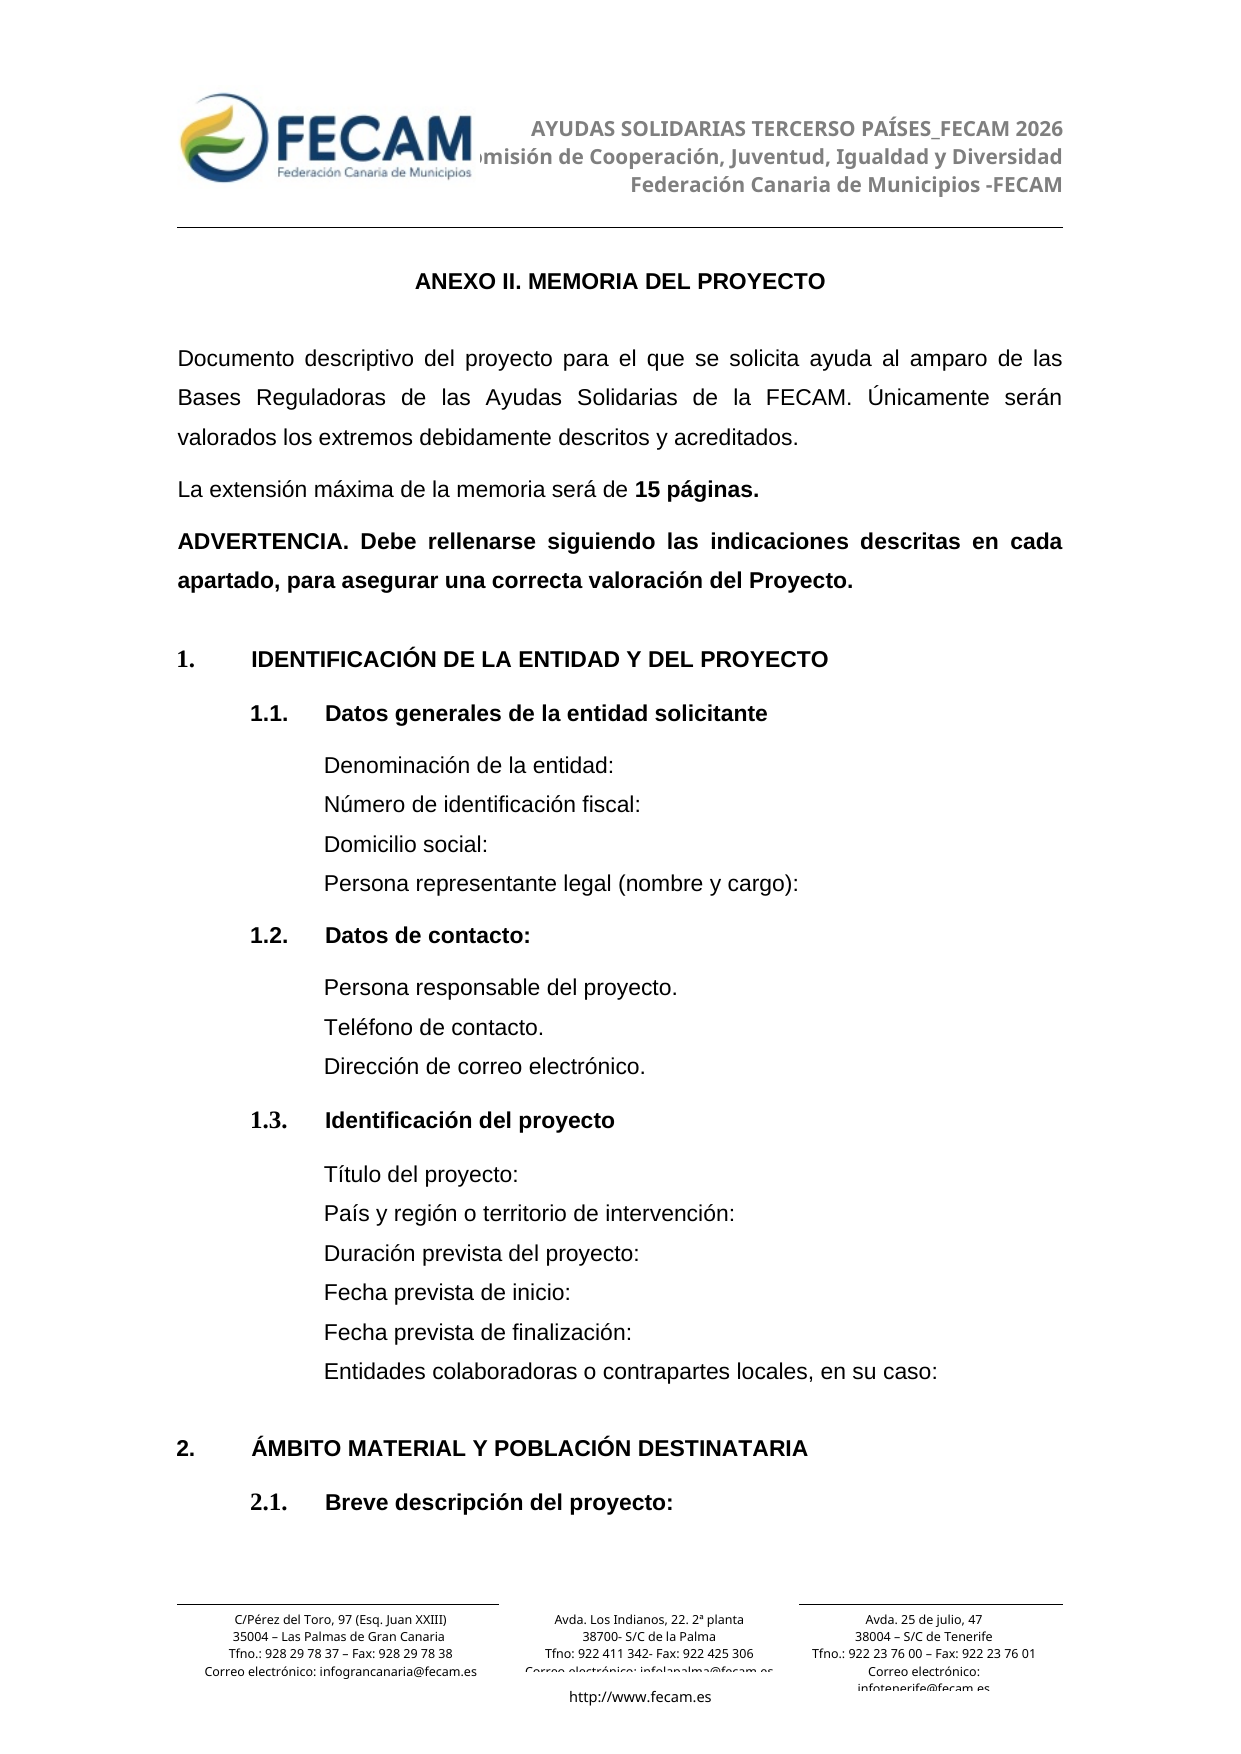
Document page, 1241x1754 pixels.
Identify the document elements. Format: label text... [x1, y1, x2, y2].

text Número de identificación fiscal: [324, 791, 1063, 818]
list IDENTIFICACIÓN DE LA ENTIDAD Y DEL PROYECTO [176, 644, 1063, 673]
list Datos generales de la entidad solicitante [250, 700, 1063, 726]
text ANEXO II. MEMORIA DEL PROYECTO [177, 268, 1063, 294]
list Identificación del proyecto [250, 1105, 1063, 1134]
text Fecha prevista de inicio: [324, 1279, 1063, 1306]
text Duración prevista del proyecto: [324, 1240, 1063, 1266]
text Persona responsable del proyecto. [324, 974, 1063, 1001]
text Documento descriptivo del proyecto para el que se solicita ayuda al amparo de las Bases Reguladoras de las Ayudas Solidarias de la FECAM. Únicamente serán valorados los extremos debidamente descritos y acreditados. [177, 345, 1063, 450]
text Teléfono de contacto. [324, 1014, 1063, 1040]
text Persona representante legal (nombre y cargo): [324, 870, 1063, 897]
text Denominación de la entidad: [324, 752, 1063, 778]
text Título del proyecto: [324, 1161, 1063, 1187]
text Fecha prevista de finalización: [324, 1319, 1063, 1345]
text Entidades colaboradoras o contrapartes locales, en su caso: [324, 1358, 1063, 1384]
text Dirección de correo electrónico. [324, 1053, 1063, 1079]
list Breve descripción del proyecto: [250, 1487, 1063, 1516]
text La extensión máxima de la memoria será de 15 páginas. [177, 476, 1063, 502]
text Domicilio social: [324, 831, 1063, 857]
list Datos de contacto: [250, 922, 1063, 949]
text ADVERTENCIA. Debe rellenarse siguiendo las indicaciones descritas en cada apartado, para asegurar una correcta valoración del Proyecto. [177, 528, 1063, 594]
text País y región o territorio de intervención: [324, 1200, 1063, 1227]
list ÁMBITO MATERIAL Y POBLACIÓN DESTINATARIA [176, 1435, 1063, 1462]
